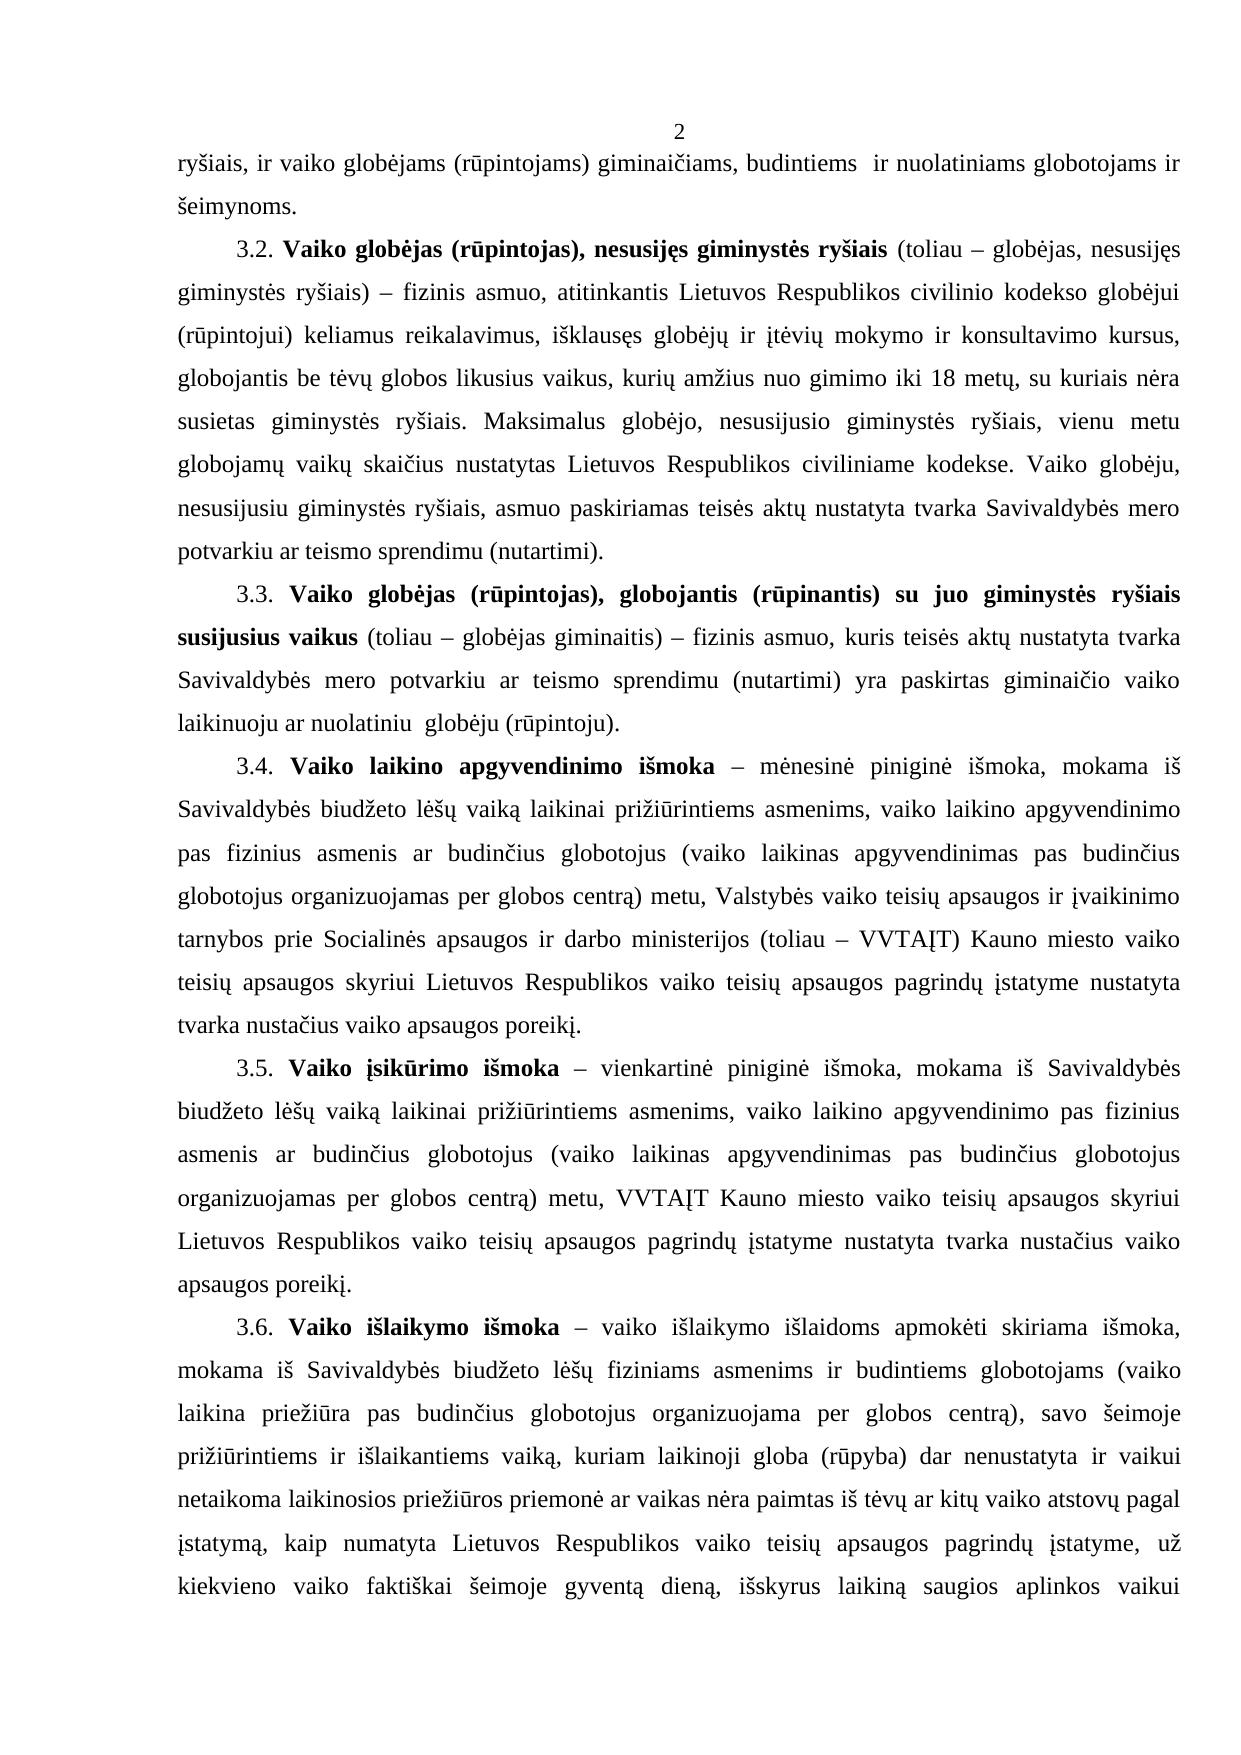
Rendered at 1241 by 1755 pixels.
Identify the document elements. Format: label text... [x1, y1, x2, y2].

text 3.5. Vaiko įsikūrimo išmoka – vienkartinė piniginė išmoka, mokama iš Savivaldybės biudžeto lėšų vaiką laikinai prižiūrintiems asmenims, vaiko laikino apgyvendinimo pas fizinius asmenis ar budinčius globotojus (vaiko laikinas apgyvendinimas pas budinčius globotojus organizuojamas per globos centrą) metu, VVTAĮT Kauno miesto vaiko teisių apsaugos skyriui Lietuvos Respublikos vaiko teisių apsaugos pagrindų įstatyme nustatyta tvarka nustačius vaiko apsaugos poreikį. [177, 1053, 1181, 1298]
text ryšiais, ir vaiko globėjams (rūpintojams) giminaičiams, budintiems ir nuolatiniams globotojams ir šeimynoms. [177, 148, 1181, 219]
text 3.2. Vaiko globėjas (rūpintojas), nesusijęs giminystės ryšiais (toliau – globėjas, nesusijęs giminystės ryšiais) – fizinis asmuo, atitinkantis Lietuvos Respublikos civilinio kodekso globėjui (rūpintojui) keliamus reikalavimus, išklausęs globėjų ir įtėvių mokymo ir konsultavimo kursus, globojantis be tėvų globos likusius vaikus, kurių amžius nuo gimimo iki 18 metų, su kuriais nėra susietas giminystės ryšiais. Maksimalus globėjo, nesusijusio giminystės ryšiais, vienu metu globojamų vaikų skaičius nustatytas Lietuvos Respublikos civiliniame kodekse. Vaiko globėju, nesusijusiu giminystės ryšiais, asmuo paskiriamas teisės aktų nustatyta tvarka Savivaldybės mero potvarkiu ar teismo sprendimu (nutartimi). [177, 234, 1181, 564]
text 3.6. Vaiko išlaikymo išmoka – vaiko išlaikymo išlaidoms apmokėti skiriama išmoka, mokama iš Savivaldybės biudžeto lėšų fiziniams asmenims ir budintiems globotojams (vaiko laikina priežiūra pas budinčius globotojus organizuojama per globos centrą), savo šeimoje prižiūrintiems ir išlaikantiems vaiką, kuriam laikinoji globa (rūpyba) dar nenustatyta ir vaikui netaikoma laikinosios priežiūros priemonė ar vaikas nėra paimtas iš tėvų ar kitų vaiko atstovų pagal įstatymą, kaip numatyta Lietuvos Respublikos vaiko teisių apsaugos pagrindų įstatyme, už kiekvieno vaiko faktiškai šeimoje gyventą dieną, išskyrus laikiną saugios aplinkos vaikui [177, 1312, 1181, 1599]
text 3.3. Vaiko globėjas (rūpintojas), globojantis (rūpinantis) su juo giminystės ryšiais susijusius vaikus (toliau – globėjas giminaitis) – fizinis asmuo, kuris teisės aktų nustatyta tvarka Savivaldybės mero potvarkiu ar teismo sprendimu (nutartimi) yra paskirtas giminaičio vaiko laikinuoju ar nuolatiniu globėju (rūpintoju). [177, 579, 1181, 737]
text 3.4. Vaiko laikino apgyvendinimo išmoka – mėnesinė piniginė išmoka, mokama iš Savivaldybės biudžeto lėšų vaiką laikinai prižiūrintiems asmenims, vaiko laikino apgyvendinimo pas fizinius asmenis ar budinčius globotojus (vaiko laikinas apgyvendinimas pas budinčius globotojus organizuojamas per globos centrą) metu, Valstybės vaiko teisių apsaugos ir įvaikinimo tarnybos prie Socialinės apsaugos ir darbo ministerijos (toliau – VVTAĮT) Kauno miesto vaiko teisių apsaugos skyriui Lietuvos Respublikos vaiko teisių apsaugos pagrindų įstatyme nustatyta tvarka nustačius vaiko apsaugos poreikį. [177, 751, 1181, 1039]
